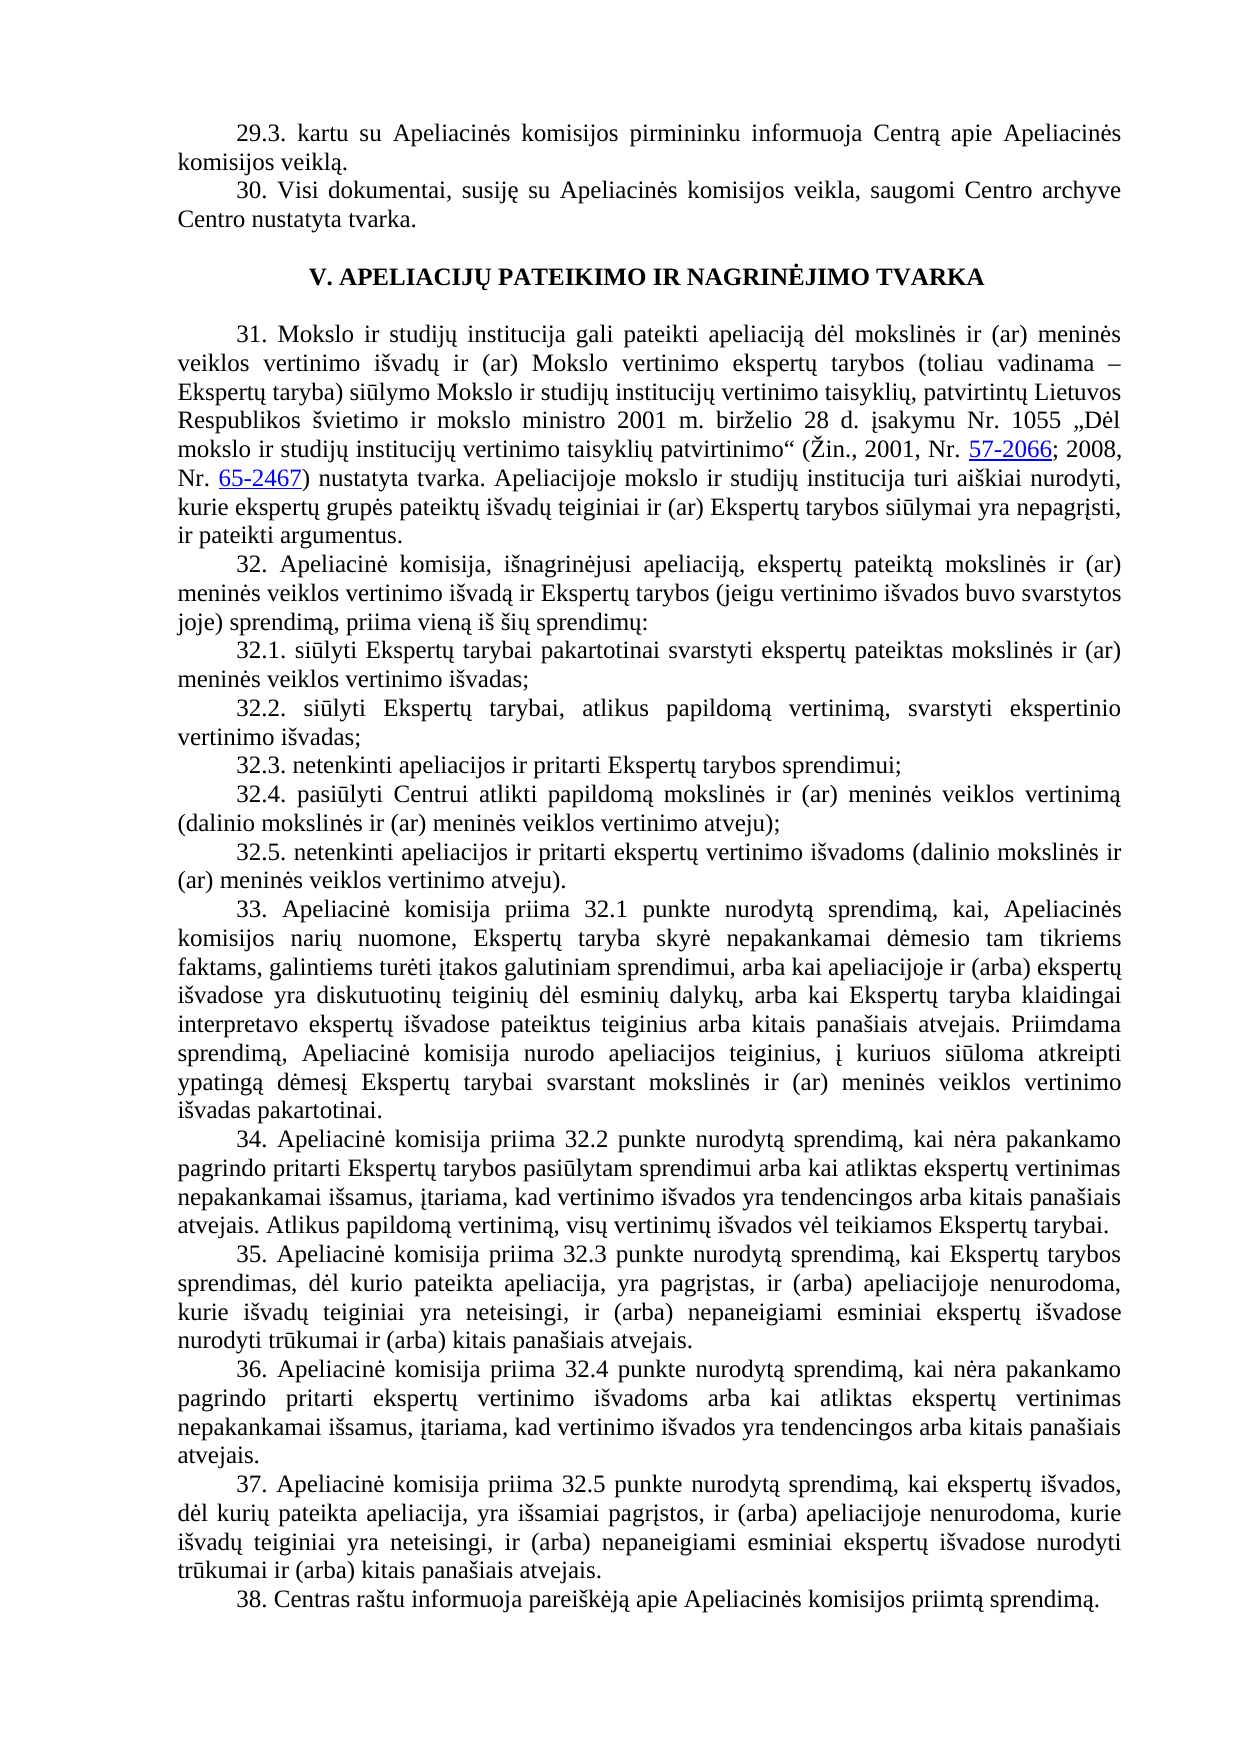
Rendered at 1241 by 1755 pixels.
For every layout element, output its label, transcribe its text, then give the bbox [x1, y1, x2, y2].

text 32. Apeliacinė komisija, išnagrinėjusi apeliaciją, ekspertų pateiktą mokslinės ir (ar) meninės veiklos vertinimo išvadą ir Ekspertų tarybos (jeigu vertinimo išvados buvo svarstytos joje) sprendimą, priima vieną iš šių sprendimų: [177, 549, 1122, 636]
text 30. Visi dokumentai, susiję su Apeliacinės komisijos veikla, saugomi Centro archyve Centro nustatyta tvarka. [177, 176, 1122, 233]
text 36. Apeliacinė komisija priima 32.4 punkte nurodytą sprendimą, kai nėra pakankamo pagrindo pritarti ekspertų vertinimo išvadoms arba kai atliktas ekspertų vertinimas nepakankamai išsamus, įtariama, kad vertinimo išvados yra tendencingos arba kitais panašiais atvejais. [177, 1354, 1122, 1469]
text 32.3. netenkinti apeliacijos ir pritarti Ekspertų tarybos sprendimui; [177, 751, 1122, 779]
text 32.1. siūlyti Ekspertų tarybai pakartotinai svarstyti ekspertų pateiktas mokslinės ir (ar) meninės veiklos vertinimo išvadas; [177, 636, 1122, 693]
text 34. Apeliacinė komisija priima 32.2 punkte nurodytą sprendimą, kai nėra pakankamo pagrindo pritarti Ekspertų tarybos pasiūlytam sprendimui arba kai atliktas ekspertų vertinimas nepakankamai išsamus, įtariama, kad vertinimo išvados yra tendencingos arba kitais panašiais atvejais. Atlikus papildomą vertinimą, visų vertinimų išvados vėl teikiamos Ekspertų tarybai. [177, 1124, 1122, 1239]
text 35. Apeliacinė komisija priima 32.3 punkte nurodytą sprendimą, kai Ekspertų tarybos sprendimas, dėl kurio pateikta apeliacija, yra pagrįstas, ir (arba) apeliacijoje nenurodoma, kurie išvadų teiginiai yra neteisingi, ir (arba) nepaneigiami esminiai ekspertų išvadose nurodyti trūkumai ir (arba) kitais panašiais atvejais. [177, 1239, 1122, 1354]
text 29.3. kartu su Apeliacinės komisijos pirmininku informuoja Centrą apie Apeliacinės komisijos veiklą. [177, 118, 1122, 176]
text 32.5. netenkinti apeliacijos ir pritarti ekspertų vertinimo išvadoms (dalinio mokslinės ir (ar) meninės veiklos vertinimo atveju). [177, 837, 1122, 894]
text 37. Apeliacinė komisija priima 32.5 punkte nurodytą sprendimą, kai ekspertų išvados, dėl kurių pateikta apeliacija, yra išsamiai pagrįstos, ir (arba) apeliacijoje nenurodoma, kurie išvadų teiginiai yra neteisingi, ir (arba) nepaneigiami esminiai ekspertų išvadose nurodyti trūkumai ir (arba) kitais panašiais atvejais. [177, 1469, 1122, 1584]
text 32.2. siūlyti Ekspertų tarybai, atlikus papildomą vertinimą, svarstyti ekspertinio vertinimo išvadas; [177, 693, 1122, 751]
text 31. Mokslo ir studijų institucija gali pateikti apeliaciją dėl mokslinės ir (ar) meninės veiklos vertinimo išvadų ir (ar) Mokslo vertinimo ekspertų tarybos (toliau vadinama – Ekspertų taryba) siūlymo Mokslo ir studijų institucijų vertinimo taisyklių, patvirtintų Lietuvos Respublikos švietimo ir mokslo ministro 2001 m. birželio 28 d. įsakymu Nr. 1055 „Dėl mokslo ir studijų institucijų vertinimo taisyklių patvirtinimo“ (Žin., 2001, Nr. 57-2066; 2008, Nr. 65-2467) nustatyta tvarka. Apeliacijoje mokslo ir studijų institucija turi aiškiai nurodyti, kurie ekspertų grupės pateiktų išvadų teiginiai ir (ar) Ekspertų tarybos siūlymai yra nepagrįsti, ir pateikti argumentus. [177, 319, 1122, 549]
text V. APELIACIJŲ PATEIKIMO IR NAGRINĖJIMO TVARKA [177, 262, 1122, 291]
text 32.4. pasiūlyti Centrui atlikti papildomą mokslinės ir (ar) meninės veiklos vertinimą (dalinio mokslinės ir (ar) meninės veiklos vertinimo atveju); [177, 779, 1122, 837]
text 38. Centras raštu informuoja pareiškėją apie Apeliacinės komisijos priimtą sprendimą. [177, 1584, 1122, 1613]
text 33. Apeliacinė komisija priima 32.1 punkte nurodytą sprendimą, kai, Apeliacinės komisijos narių nuomone, Ekspertų taryba skyrė nepakankamai dėmesio tam tikriems faktams, galintiems turėti įtakos galutiniam sprendimui, arba kai apeliacijoje ir (arba) ekspertų išvadose yra diskutuotinų teiginių dėl esminių dalykų, arba kai Ekspertų taryba klaidingai interpretavo ekspertų išvadose pateiktus teiginius arba kitais panašiais atvejais. Priimdama sprendimą, Apeliacinė komisija nurodo apeliacijos teiginius, į kuriuos siūloma atkreipti ypatingą dėmesį Ekspertų tarybai svarstant mokslinės ir (ar) meninės veiklos vertinimo išvadas pakartotinai. [177, 894, 1122, 1124]
